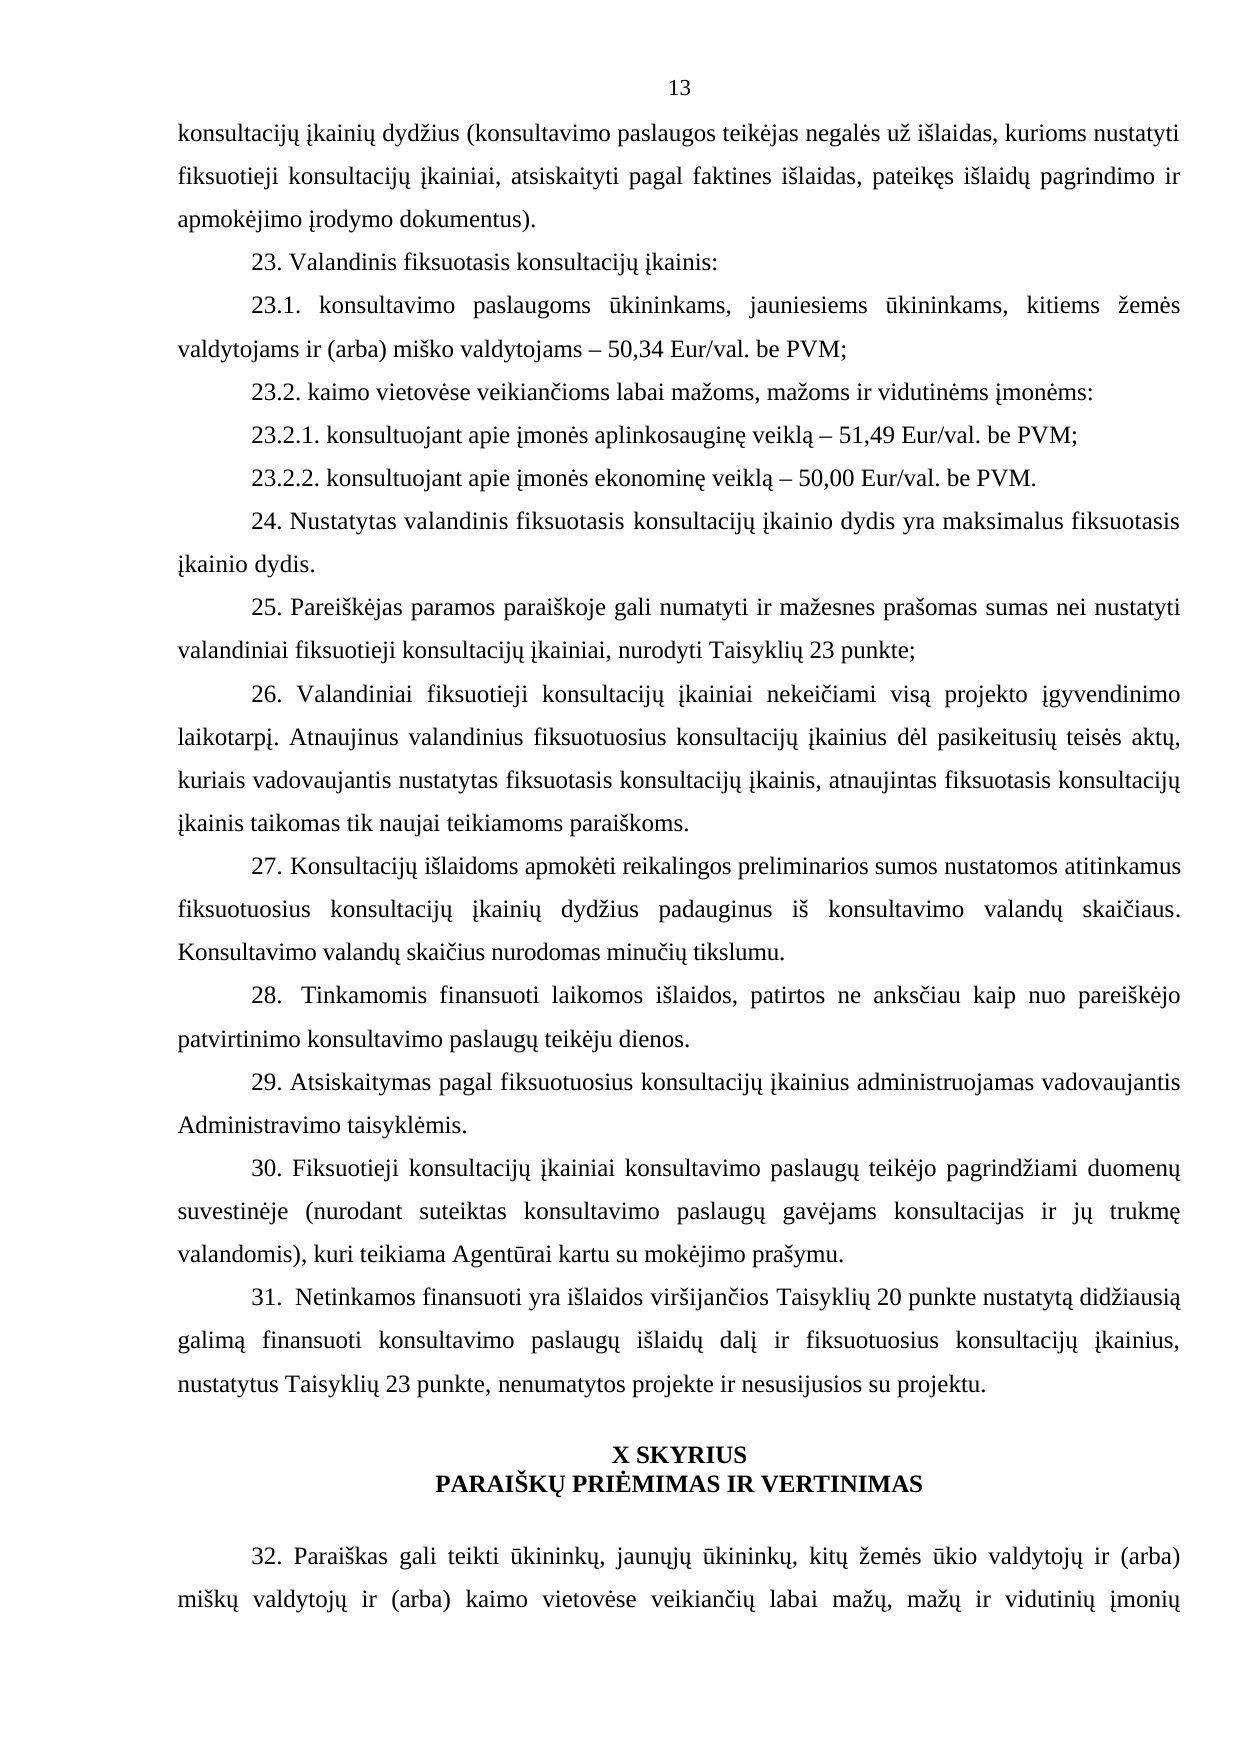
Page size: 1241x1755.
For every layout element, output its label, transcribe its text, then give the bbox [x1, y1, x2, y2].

text 30. Fiksuotieji konsultacijų įkainiai konsultavimo paslaugų teikėjo pagrindžiami duomenų suvestinėje (nurodant suteiktas konsultavimo paslaugų gavėjams konsultacijas ir jų trukmę valandomis), kuri teikiama Agentūrai kartu su mokėjimo prašymu. [177, 1153, 1181, 1268]
text 31. Netinkamos finansuoti yra išlaidos viršijančios Taisyklių 20 punkte nustatytą didžiausią galimą finansuoti konsultavimo paslaugų išlaidų dalį ir fiksuotuosius konsultacijų įkainius, nustatytus Taisyklių 23 punkte, nenumatytos projekte ir nesusijusios su projektu. [177, 1282, 1181, 1397]
text 24. Nustatytas valandinis fiksuotasis konsultacijų įkainio dydis yra maksimalus fiksuotasis įkainio dydis. [177, 506, 1181, 578]
text 23.2.1. konsultuojant apie įmonės aplinkosauginę veiklą – 51,49 Eur/val. be PVM; [177, 420, 1181, 449]
text 29. Atsiskaitymas pagal fiksuotuosius konsultacijų įkainius administruojamas vadovaujantis Administravimo taisyklėmis. [177, 1067, 1181, 1139]
text 23.2. kaimo vietovėse veikiančioms labai mažoms, mažoms ir vidutinėms įmonėms: [177, 377, 1181, 406]
text 23.2.2. konsultuojant apie įmonės ekonominę veiklą – 50,00 Eur/val. be PVM. [177, 463, 1181, 492]
text 32. Paraiškas gali teikti ūkininkų, jaunųjų ūkininkų, kitų žemės ūkio valdytojų ir (arba) miškų valdytojų ir (arba) kaimo vietovėse veikiančių labai mažų, mažų ir vidutinių įmonių [177, 1541, 1181, 1613]
text 28. Tinkamomis finansuoti laikomos išlaidos, patirtos ne anksčiau kaip nuo pareiškėjo patvirtinimo konsultavimo paslaugų teikėju dienos. [177, 981, 1181, 1052]
text 27. Konsultacijų išlaidoms apmokėti reikalingos preliminarios sumos nustatomos atitinkamus fiksuotuosius konsultacijų įkainių dydžius padauginus iš konsultavimo valandų skaičiaus. Konsultavimo valandų skaičius nurodomas minučių tikslumu. [177, 851, 1181, 966]
subtitle X SKYRIUS [177, 1441, 1181, 1469]
text 23. Valandinis fiksuotasis konsultacijų įkainis: [177, 247, 1181, 276]
text 23.1. konsultavimo paslaugoms ūkininkams, jauniesiems ūkininkams, kitiems žemės valdytojams ir (arba) miško valdytojams – 50,34 Eur/val. be PVM; [177, 291, 1181, 362]
text 26. Valandiniai fiksuotieji konsultacijų įkainiai nekeičiami visą projekto įgyvendinimo laikotarpį. Atnaujinus valandinius fiksuotuosius konsultacijų įkainius dėl pasikeitusių teisės aktų, kuriais vadovaujantis nustatytas fiksuotasis konsultacijų įkainis, atnaujintas fiksuotasis konsultacijų įkainis taikomas tik naujai teikiamoms paraiškoms. [177, 679, 1181, 837]
text 25. Pareiškėjas paramos paraiškoje gali numatyti ir mažesnes prašomas sumas nei nustatyti valandiniai fiksuotieji konsultacijų įkainiai, nurodyti Taisyklių 23 punkte; [177, 592, 1181, 664]
text konsultacijų įkainių dydžius (konsultavimo paslaugos teikėjas negalės už išlaidas, kurioms nustatyti fiksuotieji konsultacijų įkainiai, atsiskaityti pagal faktines išlaidas, pateikęs išlaidų pagrindimo ir apmokėjimo įrodymo dokumentus). [177, 118, 1181, 233]
subtitle PARAIŠKŲ PRIĖMIMAS IR VERTINIMAS [177, 1469, 1181, 1498]
